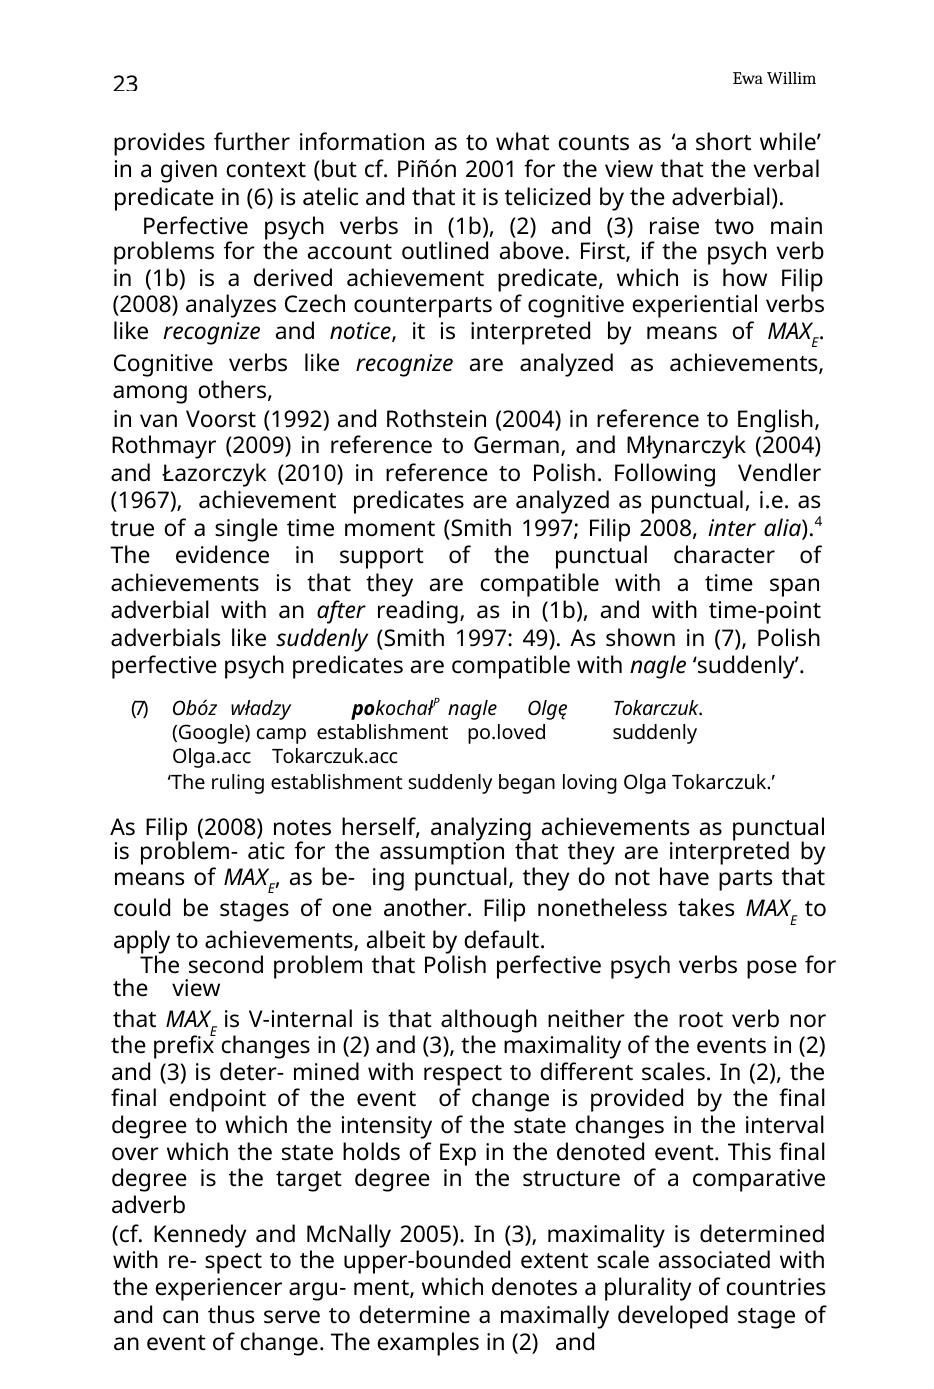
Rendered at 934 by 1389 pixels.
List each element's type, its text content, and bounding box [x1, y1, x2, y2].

text The second problem that Polish perfective psych verbs pose for the view [113, 955, 837, 1001]
text in van Voorst (1992) and Rothstein (2004) in reference to English, Rothmayr (2009) in reference to German, and Młynarczyk (2004) and Łazorczyk (2010) in reference to Polish. Following Vendler (1967), achievement predicates are analyzed as punctual, i.e. as true of a single time moment (Smith 1997; Filip 2008, inter alia).4 The evidence in support of the punctual character of achievements is that they are compatible with a time span adverbial with an after reading, as in (1b), and with time-point adverbials like suddenly (Smith 1997: 49). As shown in (7), Polish perfective psych predicates are compatible with nagle ‘suddenly’. [110, 405, 822, 680]
text that MAXE is V-internal is that although neither the root verb nor the prefix changes in (2) and (3), the maximality of the events in (2) and (3) is deter- mined with respect to different scales. In (2), the final endpoint of the event of change is provided by the final degree to which the intensity of the state changes in the interval over which the state holds of Exp in the denoted event. This final degree is the target degree in the structure of a comparative adverb [111, 1003, 827, 1220]
text provides further information as to what counts as ‘a short while’ in a given context (but cf. Piñón 2001 for the view that the verbal predicate in (6) is atelic and that it is telicized by the adverbial). [113, 128, 821, 211]
text As Filip (2008) notes herself, analyzing achievements as punctual is problem- atic for the assumption that they are interpreted by means of MAXE, as be- ing punctual, they do not have parts that could be stages of one another. Filip nonetheless takes MAXE to apply to achievements, albeit by default. [110, 814, 827, 955]
text ‘The ruling establishment suddenly began loving Olga Tokarczuk.’ [167, 768, 837, 795]
list Obóz władzy pokochałP nagle Olgę Tokarczuk. (Google) camp establishment po.loved suddenly Olga.acc Tokarczuk.acc [131, 695, 773, 768]
text Perfective psych verbs in (1b), (2) and (3) raise two main problems for the account outlined above. First, if the psych verb in (1b) is a derived achievement predicate, which is how Filip (2008) analyzes Czech counterparts of cognitive experiential verbs like recognize and notice, it is interpreted by means of MAXE. Cognitive verbs like recognize are analyzed as achievements, among others, [112, 213, 825, 405]
text (cf. Kennedy and McNally 2005). In (3), maximality is determined with re- spect to the upper-bounded extent scale associated with the experiencer argu- ment, which denotes a plurality of countries and can thus serve to determine a maximally developed stage of an event of change. The examples in (2) and [112, 1220, 827, 1357]
